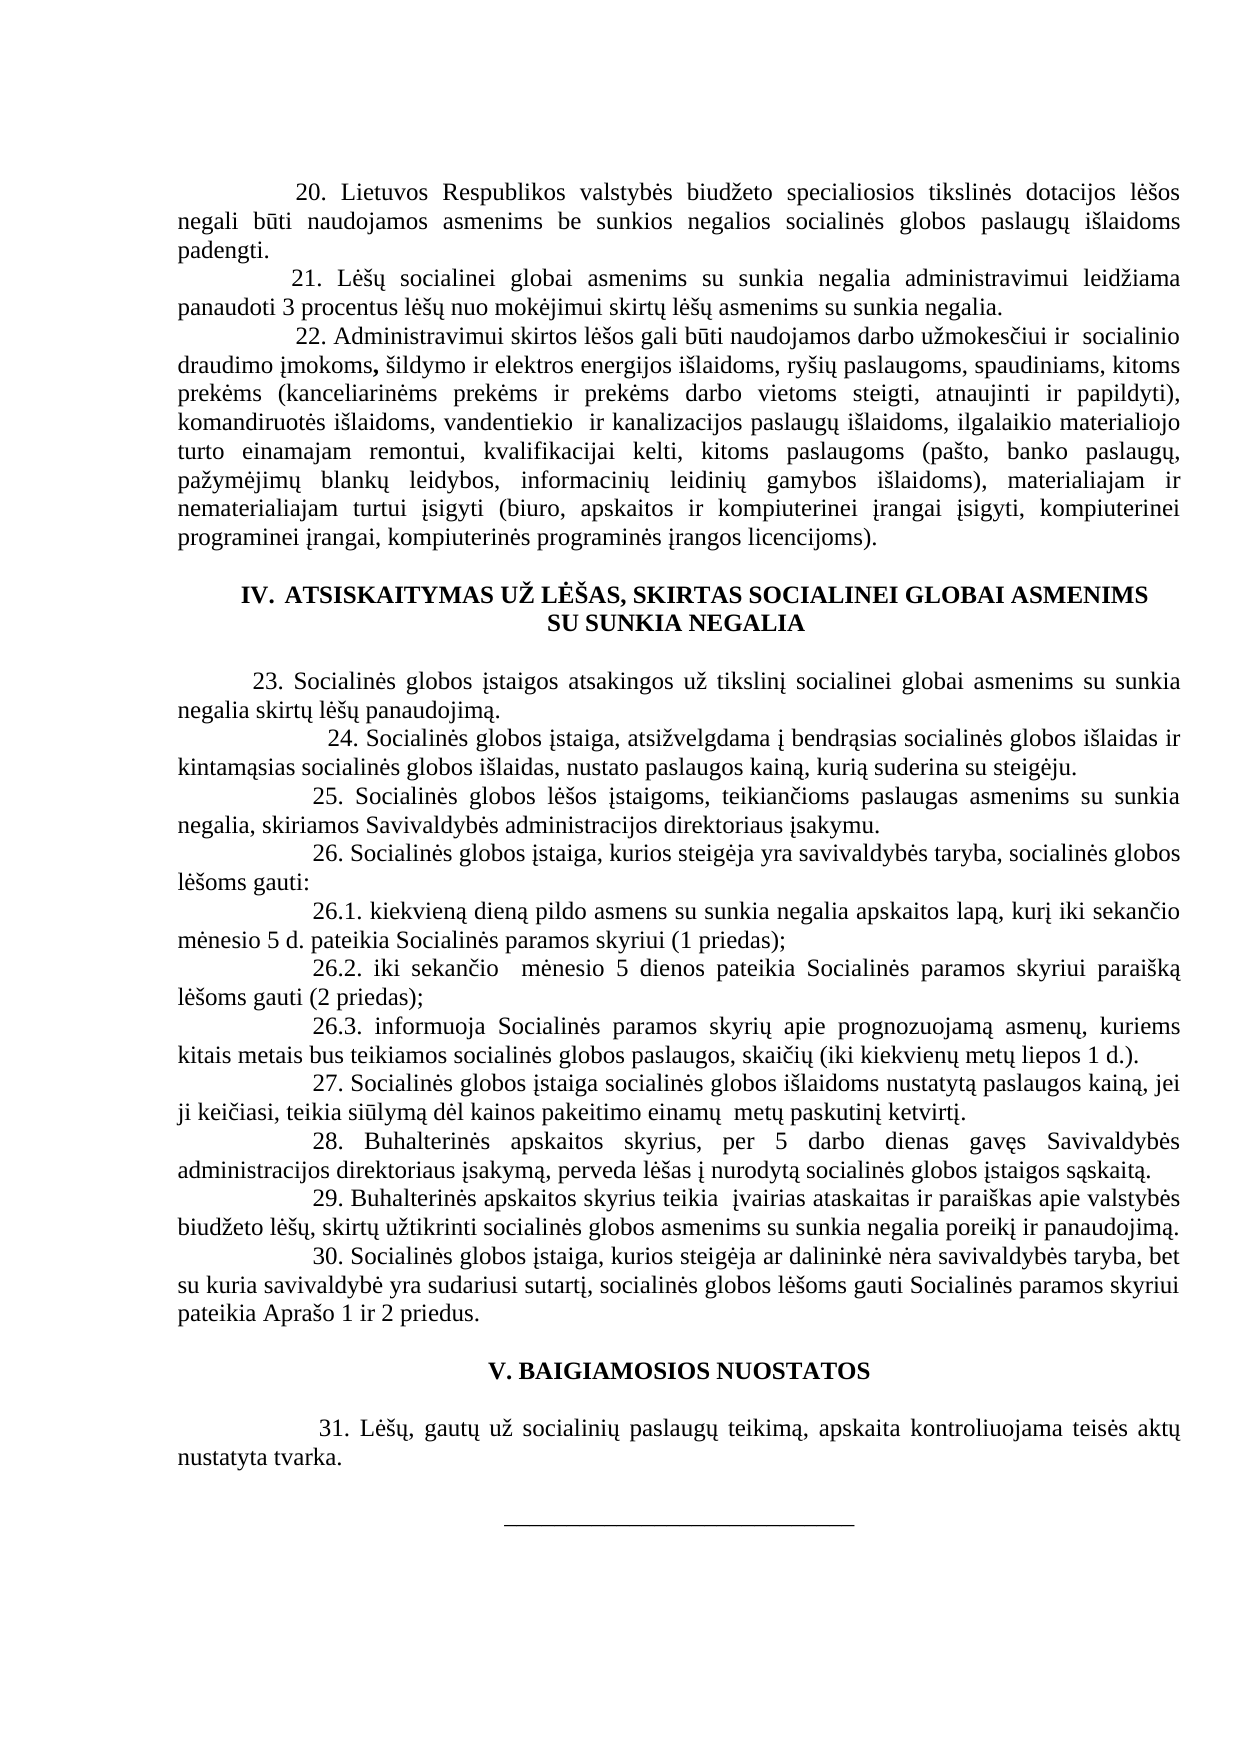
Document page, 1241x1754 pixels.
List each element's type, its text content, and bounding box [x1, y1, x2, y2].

text 29. Buhalterinės apskaitos skyrius teikia įvairias ataskaitas ir paraiškas apie valstybės biudžeto lėšų, skirtų užtikrinti socialinės globos asmenims su sunkia negalia poreikį ir panaudojimą. [177, 1183, 1181, 1241]
text SU SUNKIA NEGALIA [177, 608, 1181, 637]
text 27. Socialinės globos įstaiga socialinės globos išlaidoms nustatytą paslaugos kainą, jei ji keičiasi, teikia siūlymą dėl kainos pakeitimo einamų metų paskutinį ketvirtį. [177, 1068, 1181, 1126]
text 28. Buhalterinės apskaitos skyrius, per 5 darbo dienas gavęs Savivaldybės administracijos direktoriaus įsakymą, perveda lėšas į nurodytą socialinės globos įstaigos sąskaitą. [177, 1126, 1181, 1183]
text V. BAIGIAMOSIOS NUOSTATOS [177, 1356, 1181, 1385]
text ____________________________ [177, 1500, 1181, 1528]
text 21. Lėšų socialinei globai asmenims su sunkia negalia administravimui leidžiama panaudoti 3 procentus lėšų nuo mokėjimui skirtų lėšų asmenims su sunkia negalia. [177, 263, 1181, 321]
text 30. Socialinės globos įstaiga, kurios steigėja ar dalininkė nėra savivaldybės taryba, bet su kuria savivaldybė yra sudariusi sutartį, socialinės globos lėšoms gauti Socialinės paramos skyriui pateikia Aprašo 1 ir 2 priedus. [177, 1241, 1181, 1327]
text 25. Socialinės globos lėšos įstaigoms, teikiančioms paslaugas asmenims su sunkia negalia, skiriamos Savivaldybės administracijos direktoriaus įsakymu. [177, 781, 1181, 838]
text 26.2. iki sekančio mėnesio 5 dienos pateikia Socialinės paramos skyriui paraišką lėšoms gauti (2 priedas); [177, 953, 1181, 1011]
text 24. Socialinės globos įstaiga, atsižvelgdama į bendrąsias socialinės globos išlaidas ir kintamąsias socialinės globos išlaidas, nustato paslaugos kainą, kurią suderina su steigėju. [177, 723, 1181, 781]
text 31. Lėšų, gautų už socialinių paslaugų teikimą, apskaita kontroliuojama teisės aktų nustatyta tvarka. [177, 1413, 1181, 1471]
text IV. ATSISKAITYMAS UŽ LĖŠAS, SKIRTAS SOCIALINEI GLOBAI ASMENIMS [215, 580, 1181, 608]
text 26. Socialinės globos įstaiga, kurios steigėja yra savivaldybės taryba, socialinės globos lėšoms gauti: [177, 838, 1181, 896]
text 26.1. kiekvieną dieną pildo asmens su sunkia negalia apskaitos lapą, kurį iki sekančio mėnesio 5 d. pateikia Socialinės paramos skyriui (1 priedas); [177, 896, 1181, 953]
text 26.3. informuoja Socialinės paramos skyrių apie prognozuojamą asmenų, kuriems kitais metais bus teikiamos socialinės globos paslaugos, skaičių (iki kiekvienų metų liepos 1 d.). [177, 1011, 1181, 1068]
text 22. Administravimui skirtos lėšos gali būti naudojamos darbo užmokesčiui ir socialinio draudimo įmokoms, šildymo ir elektros energijos išlaidoms, ryšių paslaugoms, spaudiniams, kitoms prekėms (kanceliarinėms prekėms ir prekėms darbo vietoms steigti, atnaujinti ir papildyti), komandiruotės išlaidoms, vandentiekio ir kanalizacijos paslaugų išlaidoms, ilgalaikio materialiojo turto einamajam remontui, kvalifikacijai kelti, kitoms paslaugoms (pašto, banko paslaugų, pažymėjimų blankų leidybos, informacinių leidinių gamybos išlaidoms), materialiajam ir nematerialiajam turtui įsigyti (biuro, apskaitos ir kompiuterinei įrangai įsigyti, kompiuterinei programinei įrangai, kompiuterinės programinės įrangos licencijoms). [177, 321, 1181, 551]
text 20. Lietuvos Respublikos valstybės biudžeto specialiosios tikslinės dotacijos lėšos negali būti naudojamos asmenims be sunkios negalios socialinės globos paslaugų išlaidoms padengti. [177, 177, 1181, 263]
text 23. Socialinės globos įstaigos atsakingos už tikslinį socialinei globai asmenims su sunkia negalia skirtų lėšų panaudojimą. [177, 666, 1181, 723]
